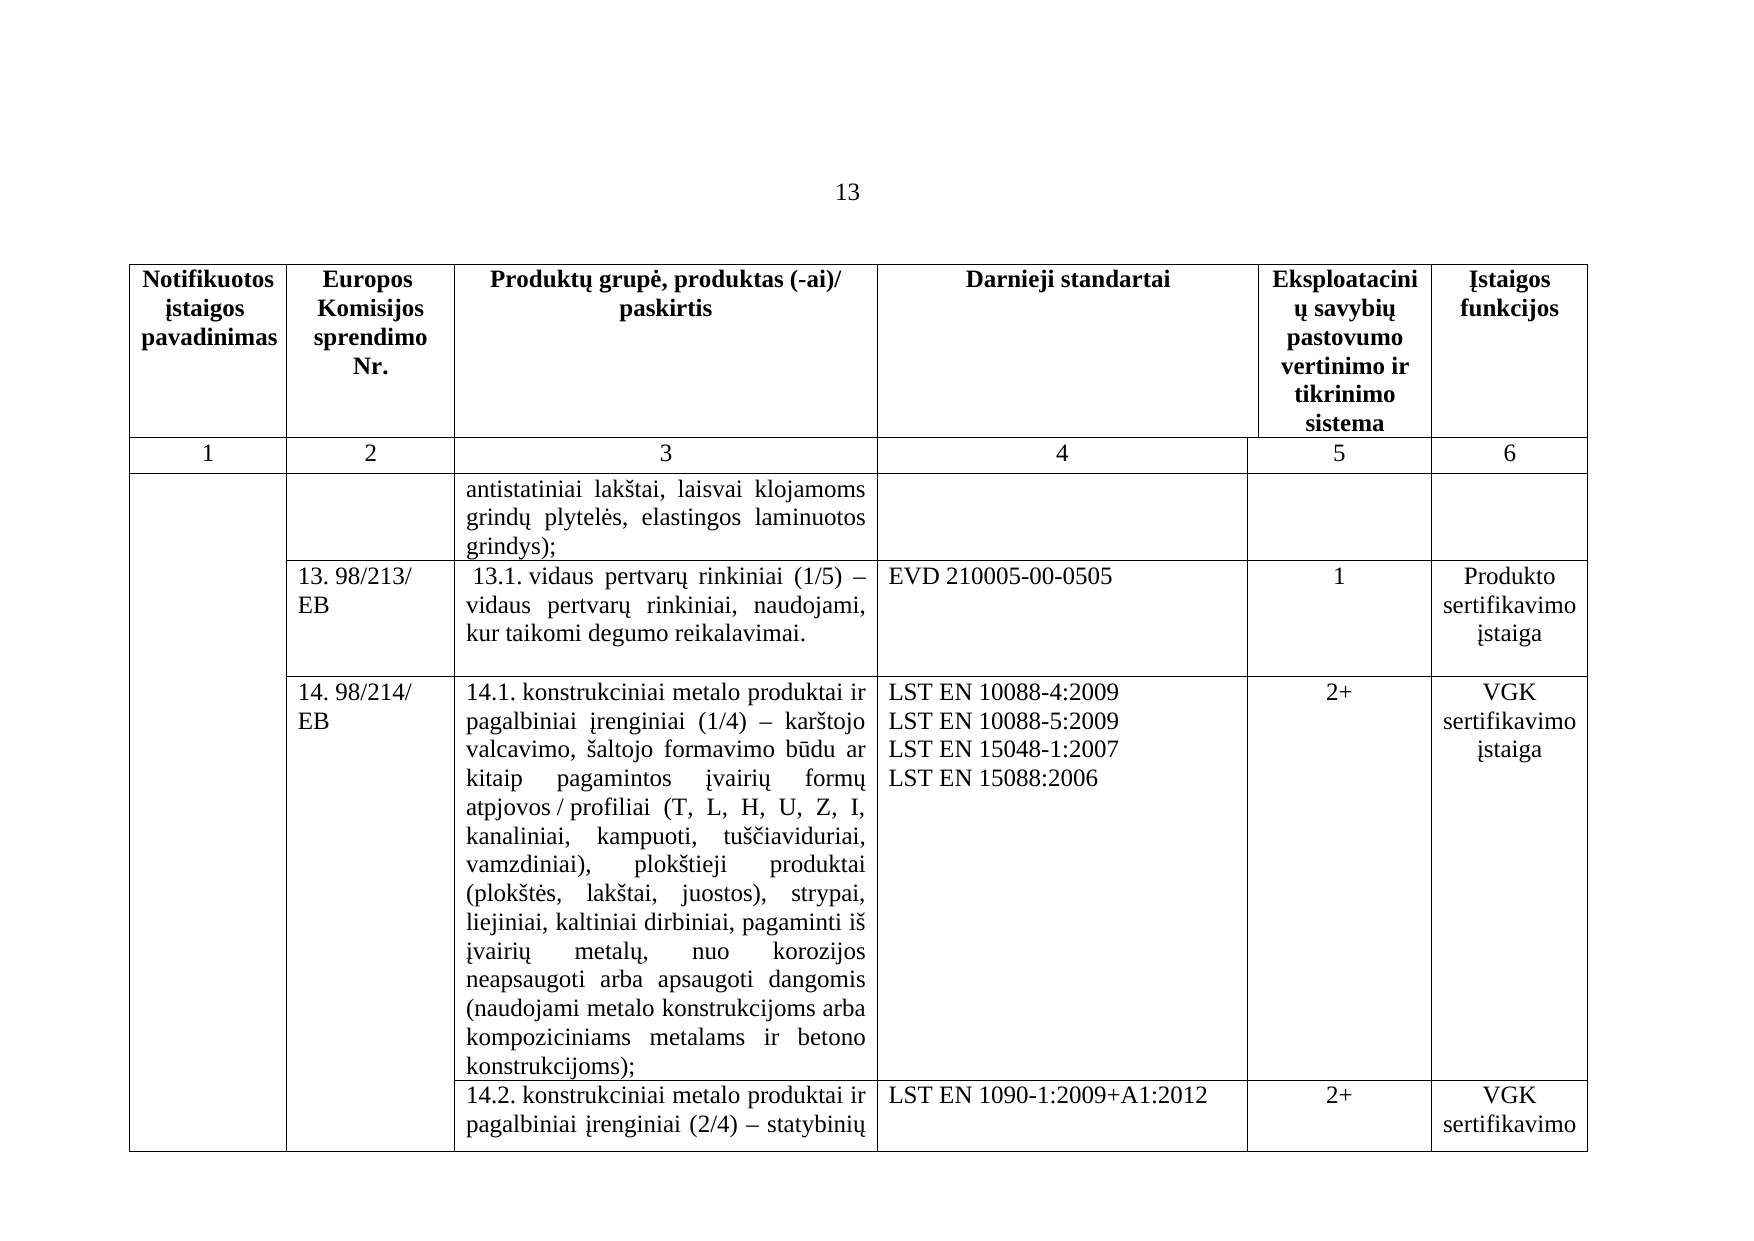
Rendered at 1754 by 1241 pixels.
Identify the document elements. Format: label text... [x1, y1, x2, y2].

table_cell VGK sertifikavimo [1432, 1081, 1587, 1151]
table_cell 1 [130, 438, 286, 473]
table_cell [130, 474, 286, 560]
table_cell LST EN 1090-1:2009+A1:2012 [878, 1081, 1247, 1151]
table_cell [130, 676, 286, 1079]
table_cell [1248, 474, 1431, 560]
table_cell 1 [1248, 561, 1431, 676]
table_cell [287, 474, 454, 560]
table_cell 14. 98/214/EB [287, 677, 454, 1079]
table_cell [130, 560, 286, 676]
table_cell 3 [455, 438, 877, 473]
table_cell 4 [878, 438, 1247, 473]
table_header Europos Komisijos sprendimo Nr. [287, 265, 454, 437]
table_cell 14.2. konstrukciniai metalo produktai ir pagalbiniai įrenginiai (2/4) – statybinių [455, 1081, 877, 1151]
table_cell LST EN 10088-4:2009 LST EN 10088-5:2009 LST EN 15048-1:2007 LST EN 15088:2006 [878, 677, 1247, 1079]
table_cell 6 [1432, 438, 1587, 473]
table_cell antistatiniai lakštai, laisvai klojamoms grindų plytelės, elastingos laminuotos grindys); [455, 474, 877, 560]
table_header Produktų grupė, produktas (-ai)/ paskirtis [455, 265, 877, 437]
table_cell [1432, 474, 1587, 560]
table_header Eksploatacinių savybių pastovumo vertinimo ir tikrinimo sistema [1259, 265, 1431, 437]
table_header Įstaigos funkcijos [1432, 265, 1587, 437]
table_cell 2+ [1248, 677, 1431, 1079]
table_header Notifikuotos įstaigos pavadinimas [130, 265, 286, 437]
table_cell 5 [1248, 438, 1431, 473]
table_cell 2 [287, 438, 454, 473]
table_cell EVD 210005-00-0505 [878, 561, 1247, 676]
table_cell [130, 1080, 286, 1151]
table_cell 14.1. konstrukciniai metalo produktai ir pagalbiniai įrenginiai (1/4) – karštojo valcavimo, šaltojo formavimo būdu ar kitaip pagamintos įvairių formų atpjovos / profiliai (T, L, H, U, Z, I, kanaliniai, kampuoti, tuščiaviduriai, vamzdiniai), plokštieji produktai (plokštės, lakštai, juostos), strypai, liejiniai, kaltiniai dirbiniai, pagaminti iš įvairių metalų, nuo korozijos neapsaugoti arba apsaugoti dangomis (naudojami metalo konstrukcijoms arba kompoziciniams metalams ir betono konstrukcijoms); [455, 677, 877, 1079]
table_cell [287, 1080, 454, 1151]
table_header Darnieji standartai [878, 265, 1258, 437]
table_cell [878, 474, 1247, 560]
table_cell Produkto sertifikavimo įstaiga [1432, 561, 1587, 676]
table_cell VGK sertifikavimo įstaiga [1432, 677, 1587, 1079]
table_cell 13.1. vidaus pertvarų rinkiniai (1/5) – vidaus pertvarų rinkiniai, naudojami, kur taikomi degumo reikalavimai. [455, 561, 877, 676]
table_cell 13. 98/213/EB [287, 561, 454, 676]
table_cell 2+ [1248, 1081, 1431, 1151]
